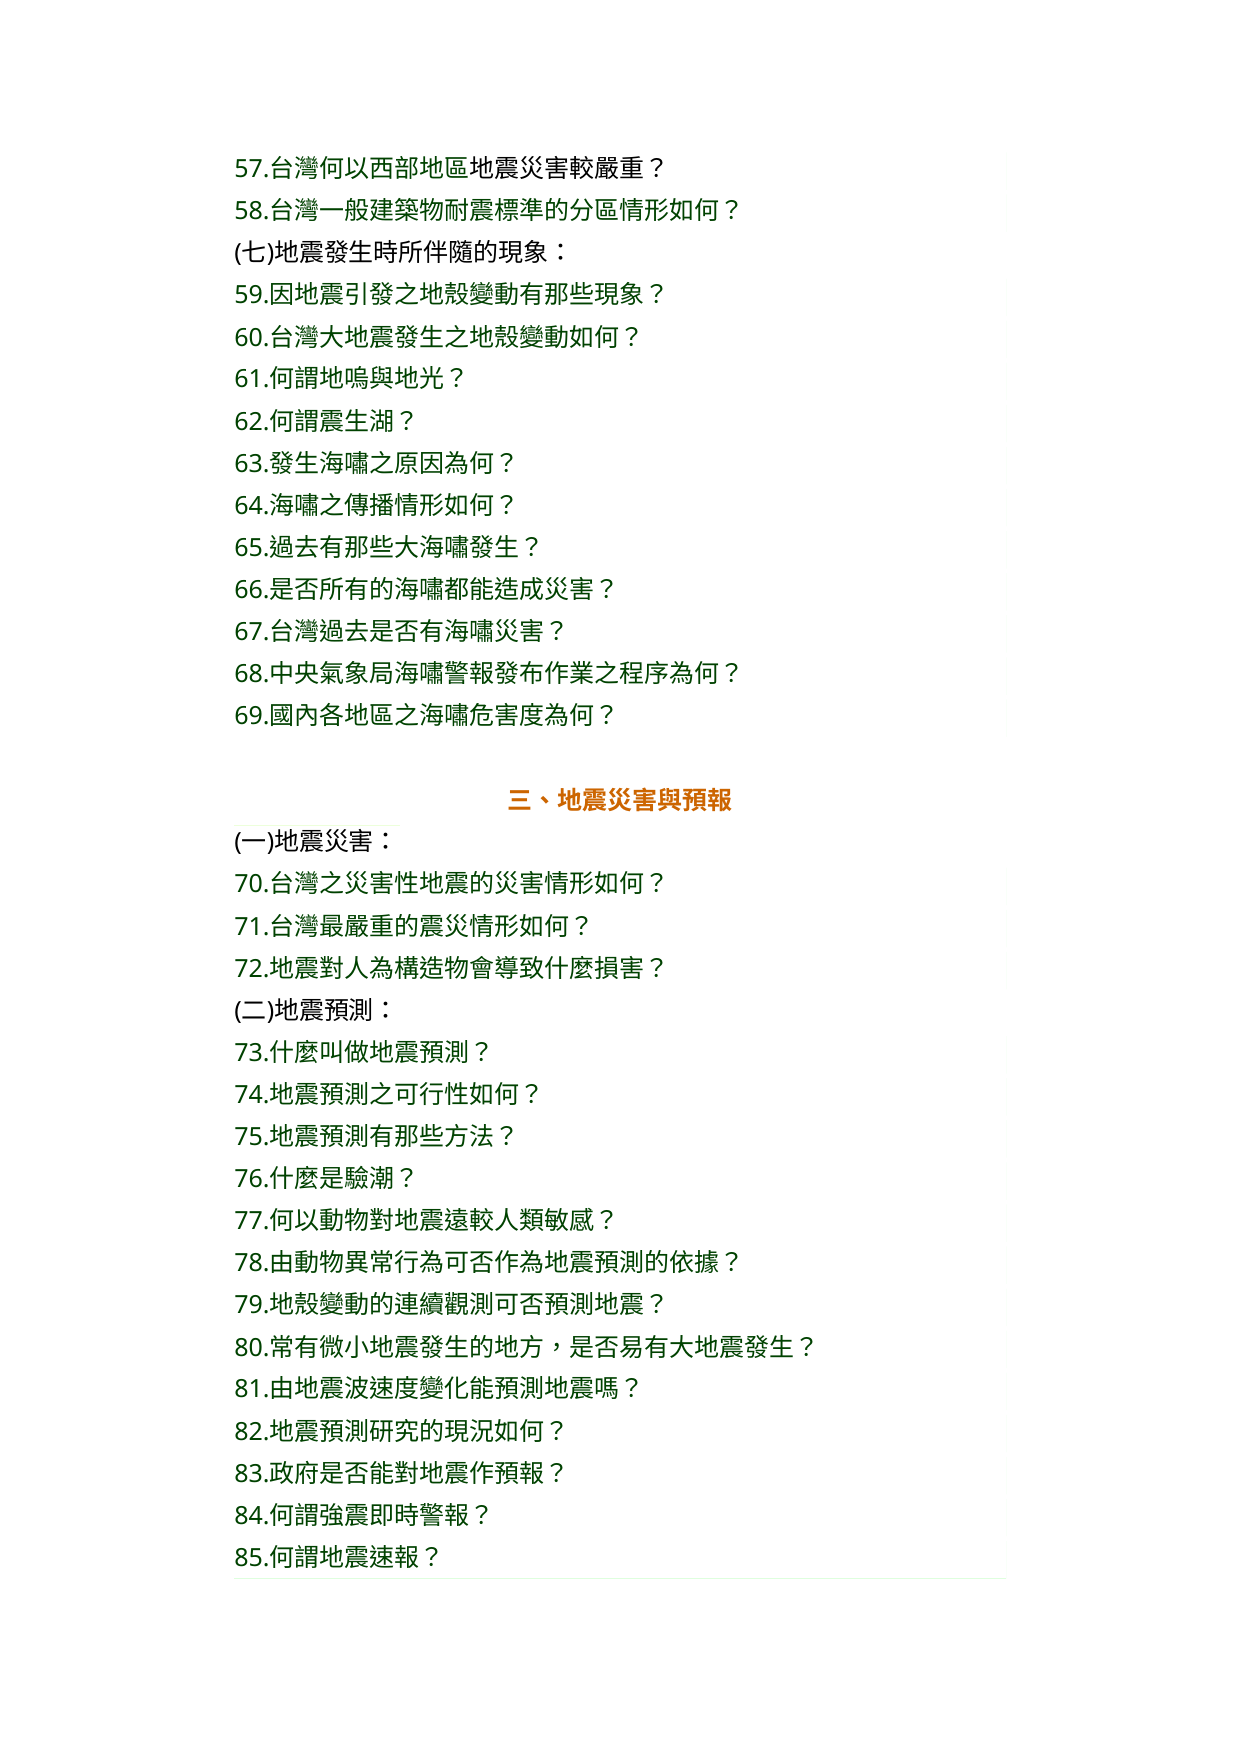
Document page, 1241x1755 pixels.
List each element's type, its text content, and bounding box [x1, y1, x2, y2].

text (二)地震預測： [234, 992, 400, 1026]
text 59.因地震引發之地殼變動有那些現象？ [234, 278, 1006, 310]
text 74.地震預測之可行性如何？ [234, 1077, 1006, 1111]
text 57.台灣何以西部地區地震災害較嚴重？ [234, 152, 1006, 183]
text 79.地殼變動的連續觀測可否預測地震？ [234, 1287, 1006, 1321]
text 83.政府是否能對地震作預報？ [234, 1455, 1006, 1489]
text 64.海嘯之傳播情形如何？ [234, 487, 1006, 521]
text 85.何謂地震速報？ [234, 1539, 1006, 1573]
text 68.中央氣象局海嘯警報發布作業之程序為何？ [234, 656, 1006, 690]
text 80.常有微小地震發生的地方，是否易有大地震發生？ [234, 1329, 1006, 1363]
text 65.過去有那些大海嘯發生？ [234, 529, 1006, 563]
text 62.何謂震生湖？ [234, 403, 1006, 437]
text 三、地震災害與預報 [507, 788, 735, 815]
text 77.何以動物對地震遠較人類敏感？ [234, 1203, 1006, 1237]
text 66.是否所有的海嘯都能造成災害？ [234, 572, 1006, 606]
text 71.台灣最嚴重的震災情形如何？ [234, 908, 1006, 942]
text 78.由動物異常行為可否作為地震預測的依據？ [234, 1245, 1006, 1279]
text (七)地震發生時所伴隨的現象： [234, 235, 575, 269]
text 72.地震對人為構造物會導致什麼損害？ [234, 950, 1006, 984]
text 73.什麼叫做地震預測？ [234, 1036, 1006, 1067]
text (一)地震災害： [234, 826, 400, 857]
text 84.何謂強震即時警報？ [234, 1497, 1006, 1531]
text 58.台灣一般建築物耐震標準的分區情形如何？ [234, 193, 1006, 227]
text 81.由地震波速度變化能預測地震嗎？ [234, 1371, 1006, 1405]
text 70.台灣之災害性地震的災害情形如何？ [234, 868, 1006, 899]
text 75.地震預測有那些方法？ [234, 1119, 1006, 1153]
text 67.台灣過去是否有海嘯災害？ [234, 614, 1006, 648]
text 63.發生海嘯之原因為何？ [234, 445, 1006, 479]
text 76.什麼是驗潮？ [234, 1161, 1006, 1195]
text 61.何謂地嗚與地光？ [234, 361, 1006, 395]
text 69.國內各地區之海嘯危害度為何？ [234, 698, 1006, 732]
text 82.地震預測研究的現況如何？ [234, 1413, 1006, 1447]
text 60.台灣大地震發生之地殼變動如何？ [234, 319, 1006, 353]
